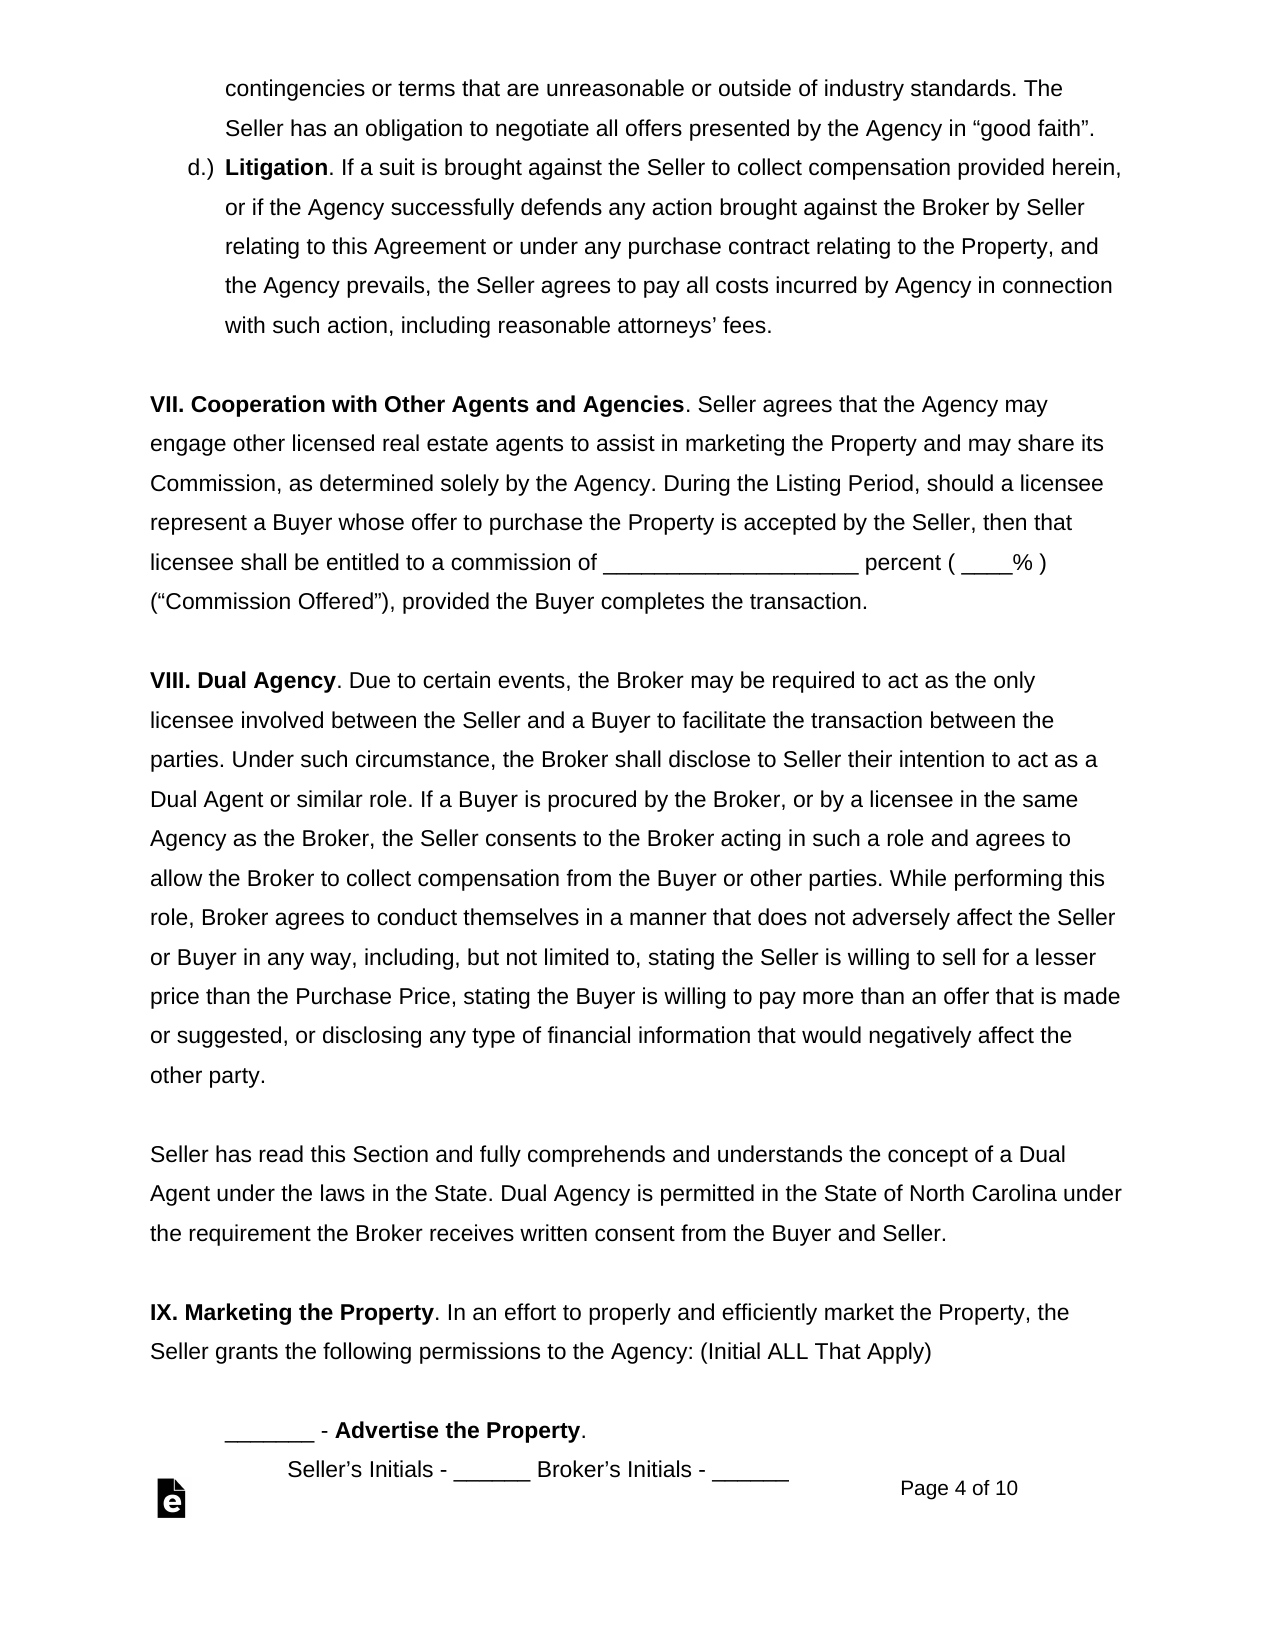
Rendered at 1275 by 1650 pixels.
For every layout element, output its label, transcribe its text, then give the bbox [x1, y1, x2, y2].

text Seller has read this Section and fully comprehends and understands the concept of a Dual Agent under the laws in the State. Dual Agency is permitted in the State of North Carolina under the requirement the Broker receives written consent from the Buyer and Seller. [150, 1141, 1125, 1246]
list Litigation. If a suit is brought against the Seller to collect compensation provided herein, or if the Agency successfully defends any action brought against the Broker by Seller relating to this Agreement or under any purchase contract relating to the Property, and the Agency prevails, the Seller agrees to pay all costs incurred by Agency in connection with such action, including reasonable attorneys’ fees. [187, 154, 1125, 338]
list contingencies or terms that are unreasonable or outside of industry standards. The Seller has an obligation to negotiate all offers presented by the Agency in “good faith”. [187, 75, 1125, 141]
text _______ - Advertise the Property. [225, 1417, 1125, 1444]
text VII. Cooperation with Other Agents and Agencies. Seller agrees that the Agency may engage other licensed real estate agents to assist in marketing the Property and may share its Commission, as determined solely by the Agency. During the Listing Period, should a licensee represent a Buyer whose offer to purchase the Property is accepted by the Seller, then that licensee shall be entitled to a commission of ____________________ percent ( ____% ) (“Commission Offered”), provided the Buyer completes the transaction. [150, 391, 1125, 614]
text VIII. Dual Agency. Due to certain events, the Broker may be required to act as the only licensee involved between the Seller and a Buyer to facilitate the transaction between the parties. Under such circumstance, the Broker shall disclose to Seller their intention to act as a Dual Agent or similar role. If a Buyer is procured by the Broker, or by a licensee in the same Agency as the Broker, the Seller consents to the Broker acting in such a role and agrees to allow the Broker to collect compensation from the Buyer or other parties. While performing this role, Broker agrees to conduct themselves in a manner that does not adversely affect the Seller or Buyer in any way, including, but not limited to, stating the Seller is willing to sell for a lesser price than the Purchase Price, stating the Buyer is willing to pay more than an offer that is made or suggested, or disclosing any type of financial information that would negatively affect the other party. [150, 667, 1125, 1088]
text IX. Marketing the Property. In an effort to properly and efficiently market the Property, the Seller grants the following permissions to the Agency: (Initial ALL That Apply) [150, 1299, 1125, 1365]
